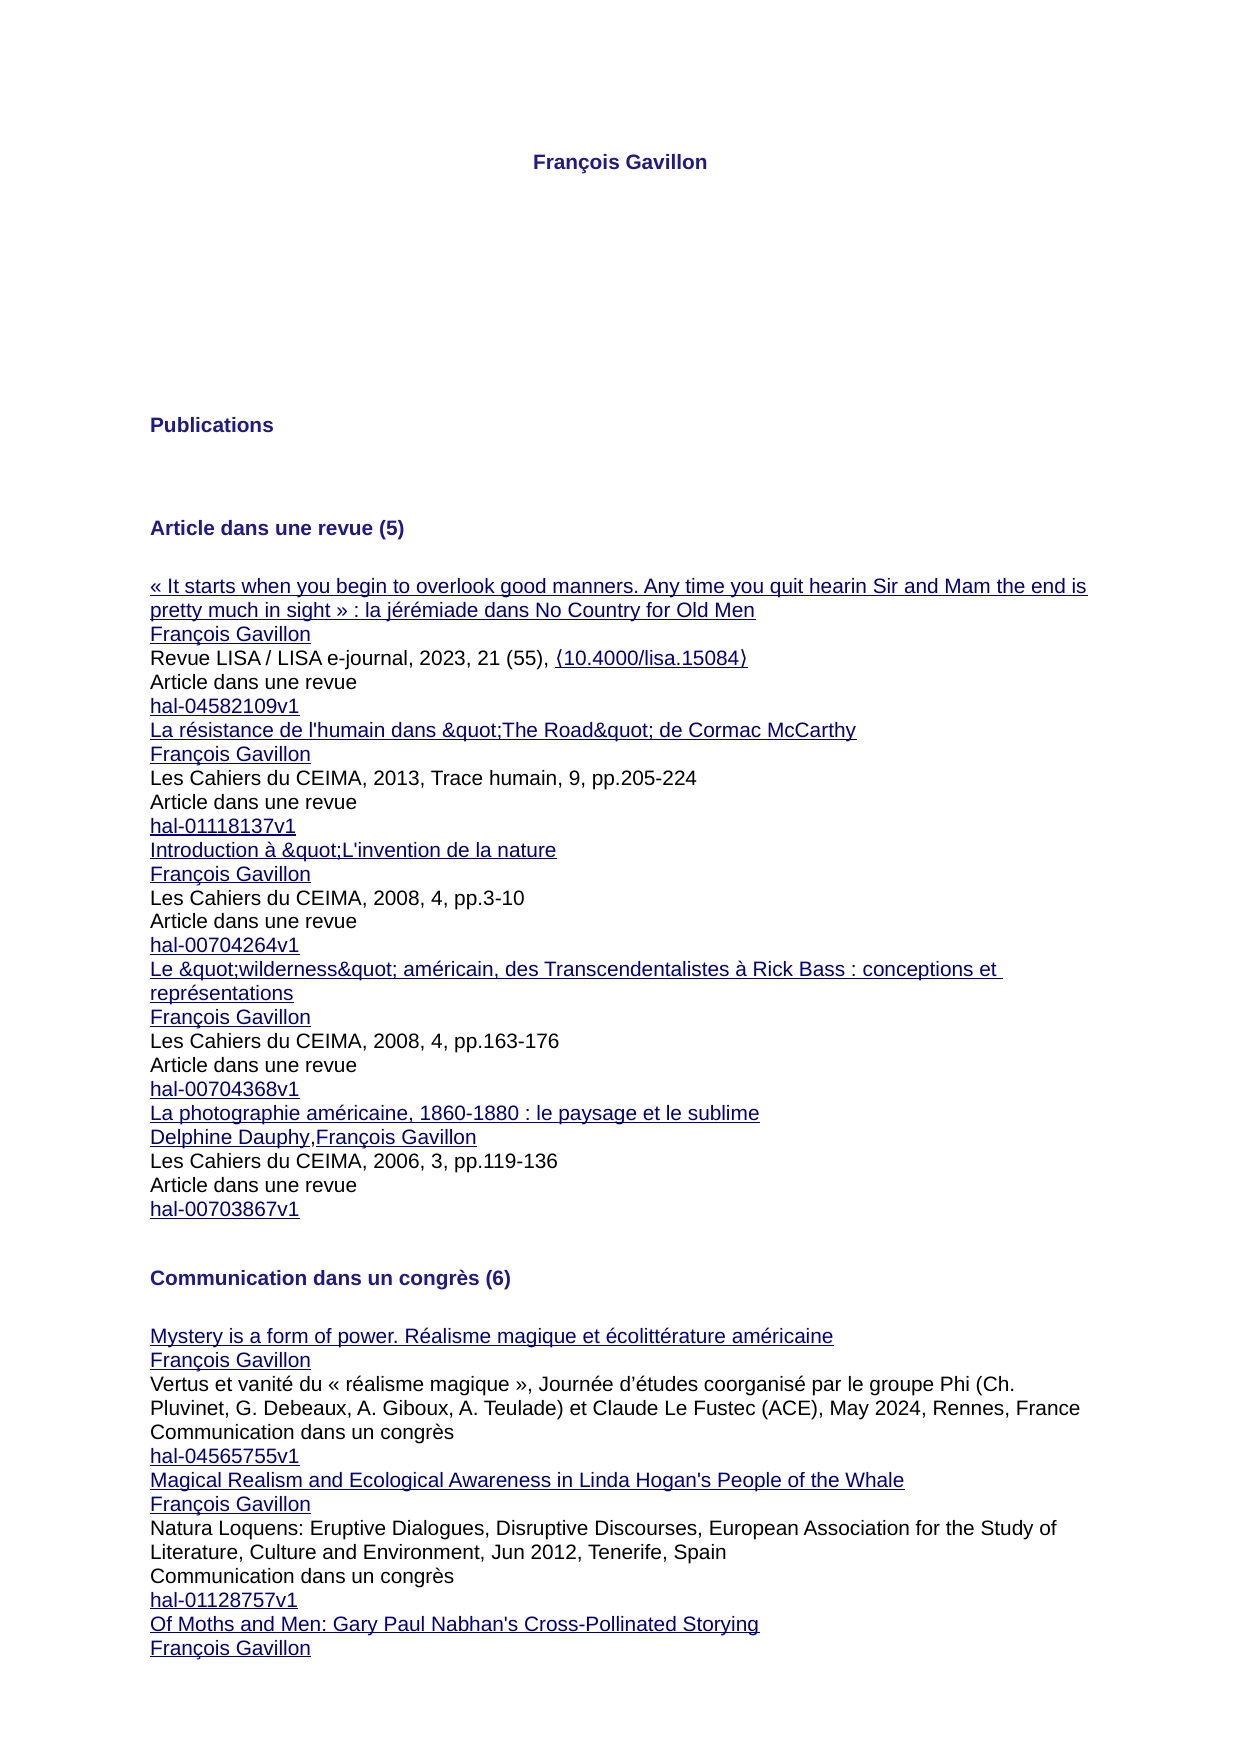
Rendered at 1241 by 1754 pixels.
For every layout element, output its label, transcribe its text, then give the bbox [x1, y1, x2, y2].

table_cell Introduction à &quot;L'invention de la nature François Gavillon Les Cahiers du CEIMA, 2008, 4, pp.3-10 Article dans une revue hal-00704264v1 [150, 838, 1090, 957]
subtitle François Gavillon [150, 150, 1090, 174]
table_cell Magical Realism and Ecological Awareness in Linda Hogan's People of the Whale François Gavillon Natura Loquens: Eruptive Dialogues, Disruptive Discourses, European Association for the Study of Literature, Culture and Environment, Jun 2012, Tenerife, Spain Communication dans un congrès hal-01128757v1 [150, 1468, 1090, 1611]
table_cell Of Moths and Men: Gary Paul Nabhan's Cross-Pollinated Storying François Gavillon [150, 1611, 1090, 1659]
table_header « It starts when you begin to overlook good manners. Any time you quit hearin Sir and Mam the end is pretty much in sight » : la jérémiade dans No Country for Old Men François Gavillon Revue LISA / LISA e-journal, 2023, 21 (55), ⟨10.4000/lisa.15084⟩ Article dans une revue hal-04582109v1 [150, 574, 1090, 718]
subtitle Communication dans un congrès (6) [150, 1266, 1090, 1289]
table_cell Le &quot;wilderness&quot; américain, des Transcendentalistes à Rick Bass : conceptions et représentations François Gavillon Les Cahiers du CEIMA, 2008, 4, pp.163-176 Article dans une revue hal-00704368v1 [150, 957, 1090, 1101]
subtitle Article dans une revue (5) [150, 516, 1090, 539]
table_cell La photographie américaine, 1860-1880 : le paysage et le sublime Delphine Dauphy,François Gavillon Les Cahiers du CEIMA, 2006, 3, pp.119-136 Article dans une revue hal-00703867v1 [150, 1101, 1090, 1221]
table_cell La résistance de l'humain dans &quot;The Road&quot; de Cormac McCarthy François Gavillon Les Cahiers du CEIMA, 2013, Trace humain, 9, pp.205-224 Article dans une revue hal-01118137v1 [150, 718, 1090, 837]
subtitle Publications [150, 412, 1090, 436]
table_header Mystery is a form of power. Réalisme magique et écolittérature américaine François Gavillon Vertus et vanité du « réalisme magique », Journée d’études coorganisé par le groupe Phi (Ch. Pluvinet, G. Debeaux, A. Giboux, A. Teulade) et Claude Le Fustec (ACE), May 2024, Rennes, France Communication dans un congrès hal-04565755v1 [150, 1324, 1090, 1468]
